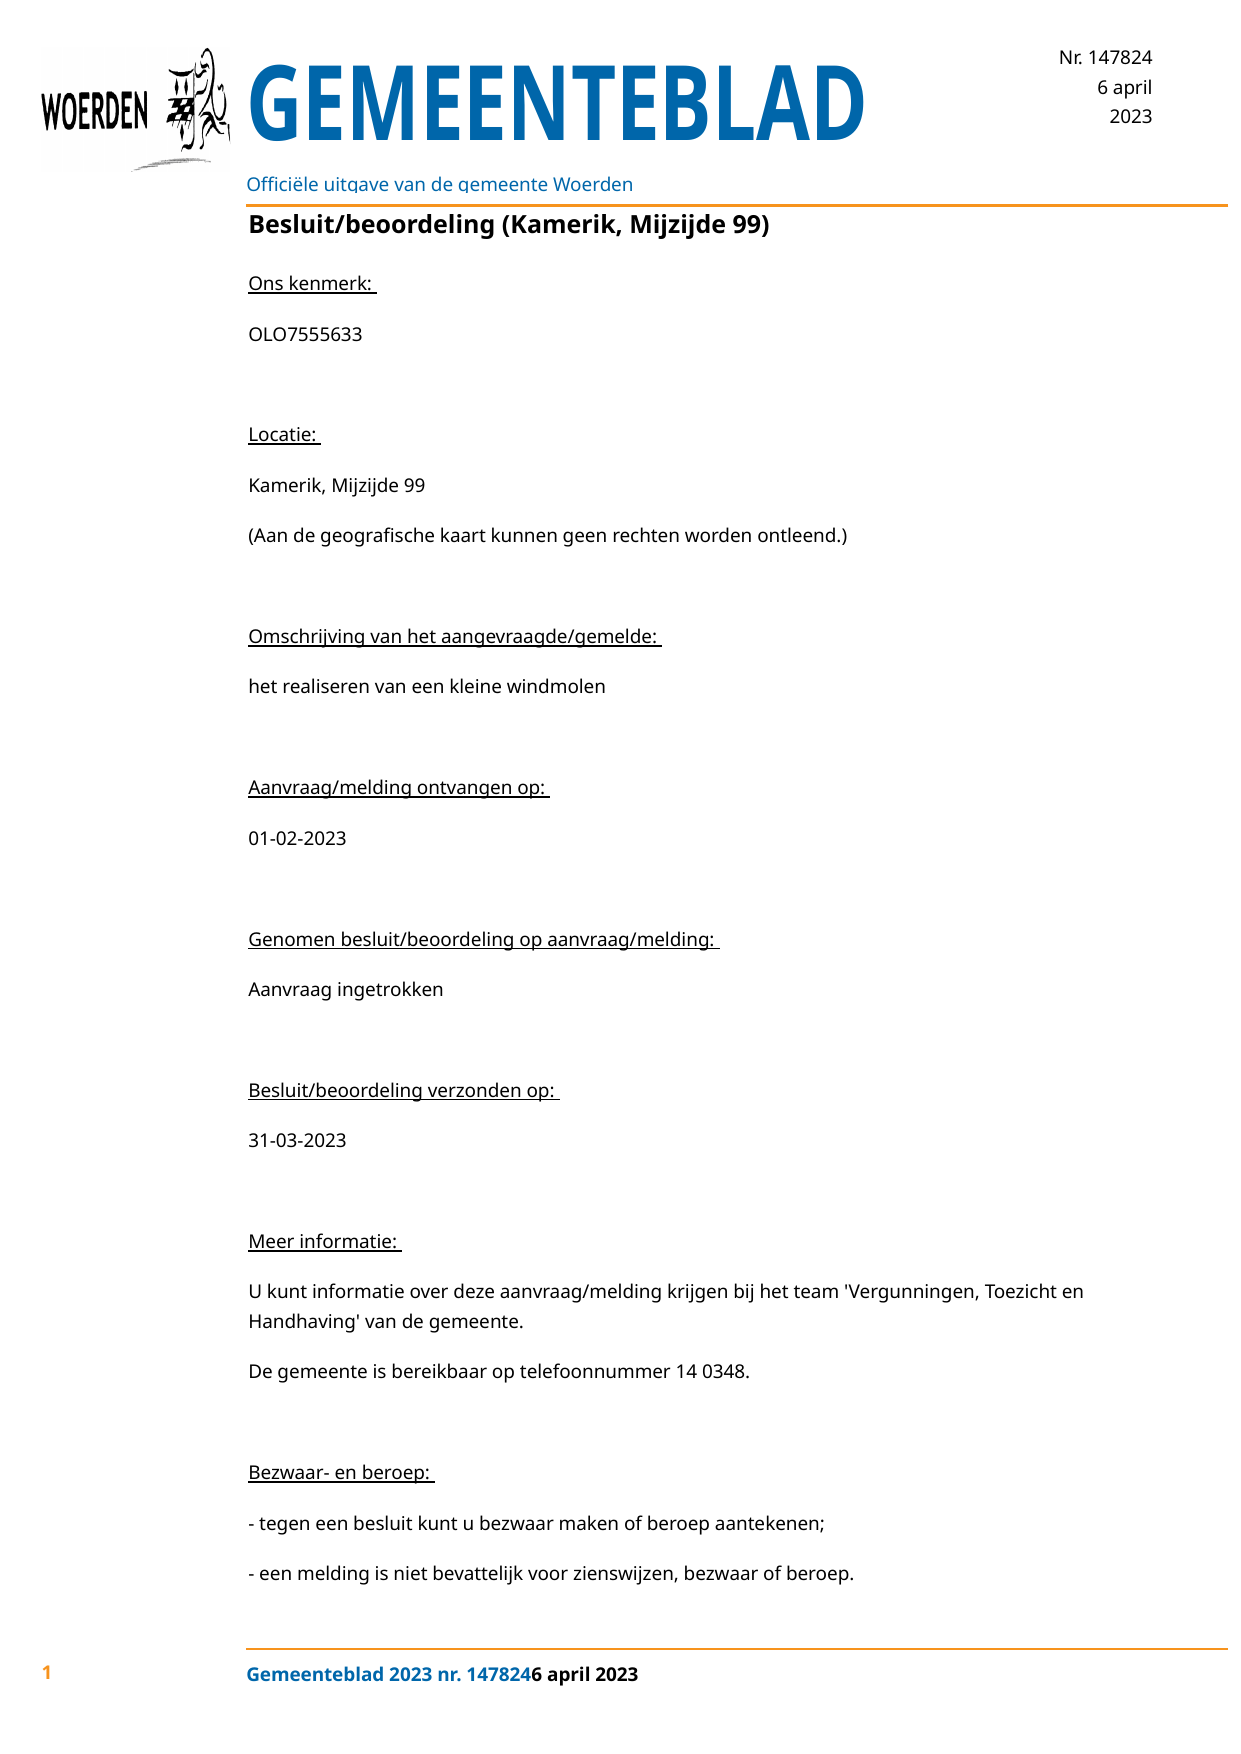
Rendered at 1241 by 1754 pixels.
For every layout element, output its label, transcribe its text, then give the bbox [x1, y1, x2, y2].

text De gemeente is bereikbaar op telefoonnummer 14 0348. [248, 1359, 1152, 1384]
text OLO7555633 [248, 321, 1152, 346]
text Meer informatie: [248, 1228, 1152, 1254]
text - tegen een besluit kunt u bezwaar maken of beroep aantekenen; [248, 1510, 1152, 1536]
text Besluit/beoordeling (Kamerik, Mijzijde 99) [248, 207, 1152, 241]
text Locatie: [248, 422, 1152, 447]
text 31-03-2023 [248, 1127, 1152, 1153]
text 01-02-2023 [248, 825, 1152, 851]
text Kamerik, Mijzijde 99 [248, 472, 1152, 498]
text Ons kenmerk: [248, 270, 1152, 296]
text Genomen besluit/beoordeling op aanvraag/melding: [248, 926, 1152, 951]
text Aanvraag ingetrokken [248, 976, 1152, 1002]
text - een melding is niet bevattelijk voor zienswijzen, bezwaar of beroep. [248, 1560, 1152, 1586]
picture [41, 47, 231, 172]
text Besluit/beoordeling verzonden op: [248, 1077, 1152, 1103]
text U kunt informatie over deze aanvraag/melding krijgen bij het team 'Vergunningen, Toezicht en Handhaving' van de gemeente. [248, 1279, 1152, 1334]
text (Aan de geografische kaart kunnen geen rechten worden ontleend.) [248, 522, 1152, 548]
text Bezwaar- en beroep: [248, 1459, 1152, 1485]
text Omschrijving van het aangevraagde/gemelde: [248, 623, 1152, 649]
text het realiseren van een kleine windmolen [248, 674, 1152, 699]
text Aanvraag/melding ontvangen op: [248, 774, 1152, 800]
